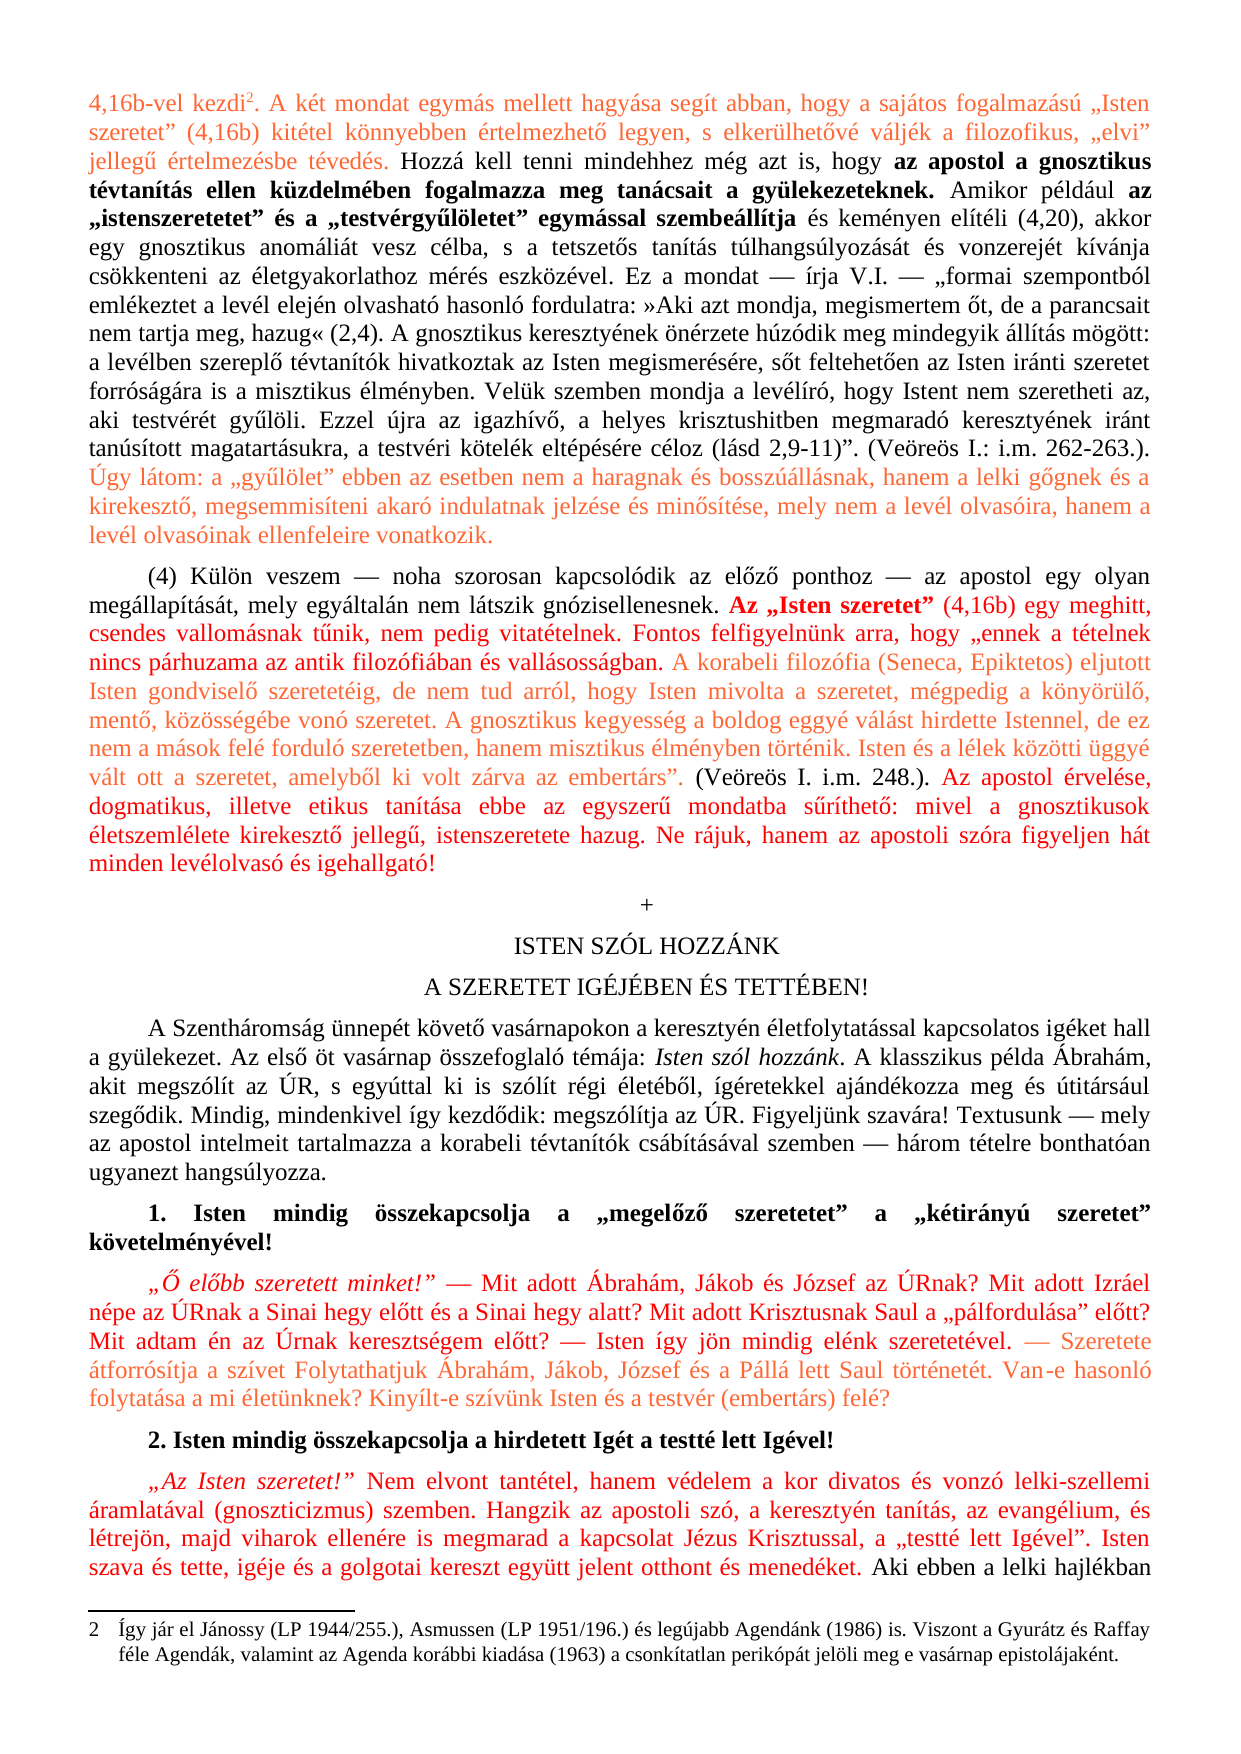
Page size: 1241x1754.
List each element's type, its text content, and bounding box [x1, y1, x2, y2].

text 1. Isten mindig összekapcsolja a „megelőző szeretetet” a „kétirányú szeretet” követelményével! [88, 1198, 1152, 1256]
text „Az Isten szeretet!” Nem elvont tantétel, hanem védelem a kor divatos és vonzó lelki-szellemi áramlatával (gnoszticizmus) szemben. Hangzik az apostoli szó, a keresztyén tanítás, az evangélium, és létrejön, majd viharok ellenére is megmarad a kapcsolat Jézus Krisztussal, a „testté lett Igével”. Isten szava és tette, igéje és a golgotai kereszt együtt jelent otthont és menedéket. Aki ebben a lelki hajlékban [88, 1466, 1152, 1581]
text ISTEN SZÓL HOZZÁNK [88, 931, 1152, 960]
text Így jár el Jánossy (LP 1944/255.), Asmussen (LP 1951/196.) és legújabb Agendánk (1986) is. Viszont a Gyurátz és Raffay féle Agendák, valamint az Agenda korábbi kiadása (1963) a csonkítatlan perikópát jelöli meg e vasárnap epistolájaként. [88, 1617, 1152, 1665]
text 2. Isten mindig összekapcsolja a hirdetett Igét a testté lett Igével! [88, 1425, 1152, 1453]
text A SZERETET IGÉJÉBEN ÉS TETTÉBEN! [88, 972, 1152, 1001]
text (4) Külön veszem — noha szorosan kapcsolódik az előző ponthoz — az apostol egy olyan megállapítását, mely egyáltalán nem látszik gnózisellenesnek. Az „Isten szeretet” (4,16b) egy meghitt, csendes vallomásnak tűnik, nem pedig vitatételnek. Fontos felfigyelnünk arra, hogy „ennek a tételnek nincs párhuzama az antik filozófiában és vallásosságban. A korabeli filozófia (Seneca, Epiktetos) eljutott Isten gondviselő szeretetéig, de nem tud arról, hogy Isten mivolta a szeretet, mégpedig a könyörülő, mentő, közösségébe vonó szeretet. A gnosztikus kegyesség a boldog eggyé válást hirdette Istennel, de ez nem a mások felé forduló szeretetben, hanem misztikus élményben történik. Isten és a lélek közötti üggyé vált ott a szeretet, amelyből ki volt zárva az embertárs”. (Veöreös I. i.m. 248.). Az apostol érvelése, dogmatikus, illetve etikus tanítása ebbe az egyszerű mondatba sűríthető: mivel a gnosztikusok életszemlélete kirekesztő jellegű, istenszeretete hazug. Ne rájuk, hanem az apostoli szóra figyeljen hát minden levélolvasó és igehallgató! [88, 561, 1152, 877]
text 4,16b-vel kezdi. A két mondat egymás mellett hagyása segít abban, hogy a sajátos fogalmazású „Isten szeretet” (4,16b) kitétel könnyebben értelmezhető legyen, s elkerülhetővé váljék a filozofikus, „elvi” jellegű értelmezésbe tévedés. Hozzá kell tenni mindehhez még azt is, hogy az apostol a gnosztikus tévtanítás ellen küzdelmében fogalmazza meg tanácsait a gyülekezeteknek. Amikor például az „istenszeretetet” és a „testvérgyűlöletet” egymással szembeállítja és keményen elítéli (4,20), akkor egy gnosztikus anomáliát vesz célba, s a tetszetős tanítás túlhangsúlyozását és vonzerejét kívánja csökkenteni az életgyakorlathoz mérés eszközével. Ez a mondat — írja V.I. — „formai szempontból emlékeztet a levél elején olvasható hasonló fordulatra: »Aki azt mondja, megismertem őt, de a parancsait nem tartja meg, hazug« (2,4). A gnosztikus keresztyének önérzete húzódik meg mindegyik állítás mögött: a levélben szereplő tévtanítók hivatkoztak az Isten megismerésére, sőt feltehetően az Isten iránti szeretet forróságára is a misztikus élményben. Velük szemben mondja a levélíró, hogy Istent nem szeretheti az, aki testvérét gyűlöli. Ezzel újra az igazhívő, a helyes krisztushitben megmaradó keresztyének iránt tanúsított magatartásukra, a testvéri kötelék eltépésére céloz (lásd 2,9-11)”. (Veöreös I.: i.m. 262-263.). Úgy látom: a „gyűlölet” ebben az esetben nem a haragnak és bosszúállásnak, hanem a lelki gőgnek és a kirekesztő, megsemmisíteni akaró indulatnak jelzése és minősítése, mely nem a levél olvasóira, hanem a levél olvasóinak ellenfeleire vonatkozik. [88, 88, 1152, 548]
text + [88, 890, 1152, 918]
text „Ő előbb szeretett minket!” — Mit adott Ábrahám, Jákob és József az ÚRnak? Mit adott Izráel népe az ÚRnak a Sinai hegy előtt és a Sinai hegy alatt? Mit adott Krisztusnak Saul a „pálfordulása” előtt? Mit adtam én az Úrnak keresztségem előtt? — Isten így jön mindig elénk szeretetével. — Szeretete átforrósítja a szívet Folytathatjuk Ábrahám, Jákob, József és a Pállá lett Saul történetét. Van‑e hasonló folytatása a mi életünknek? Kinyílt‑e szívünk Isten és a testvér (embertárs) felé? [88, 1268, 1152, 1412]
text A Szentháromság ünnepét követő vasárnapokon a keresztyén életfolytatással kapcsolatos igéket hall a gyülekezet. Az első öt vasárnap összefoglaló témája: Isten szól hozzánk. A klasszikus példa Ábrahám, akit megszólít az ÚR, s egyúttal ki is szólít régi életéből, ígéretekkel ajándékozza meg és útitársául szegődik. Mindig, mindenkivel így kezdődik: megszólítja az ÚR. Figyeljünk szavára! Textusunk — mely az apostol intelmeit tartalmazza a korabeli tévtanítók csábításával szemben — három tételre bonthatóan ugyanezt hangsúlyozza. [88, 1013, 1152, 1186]
